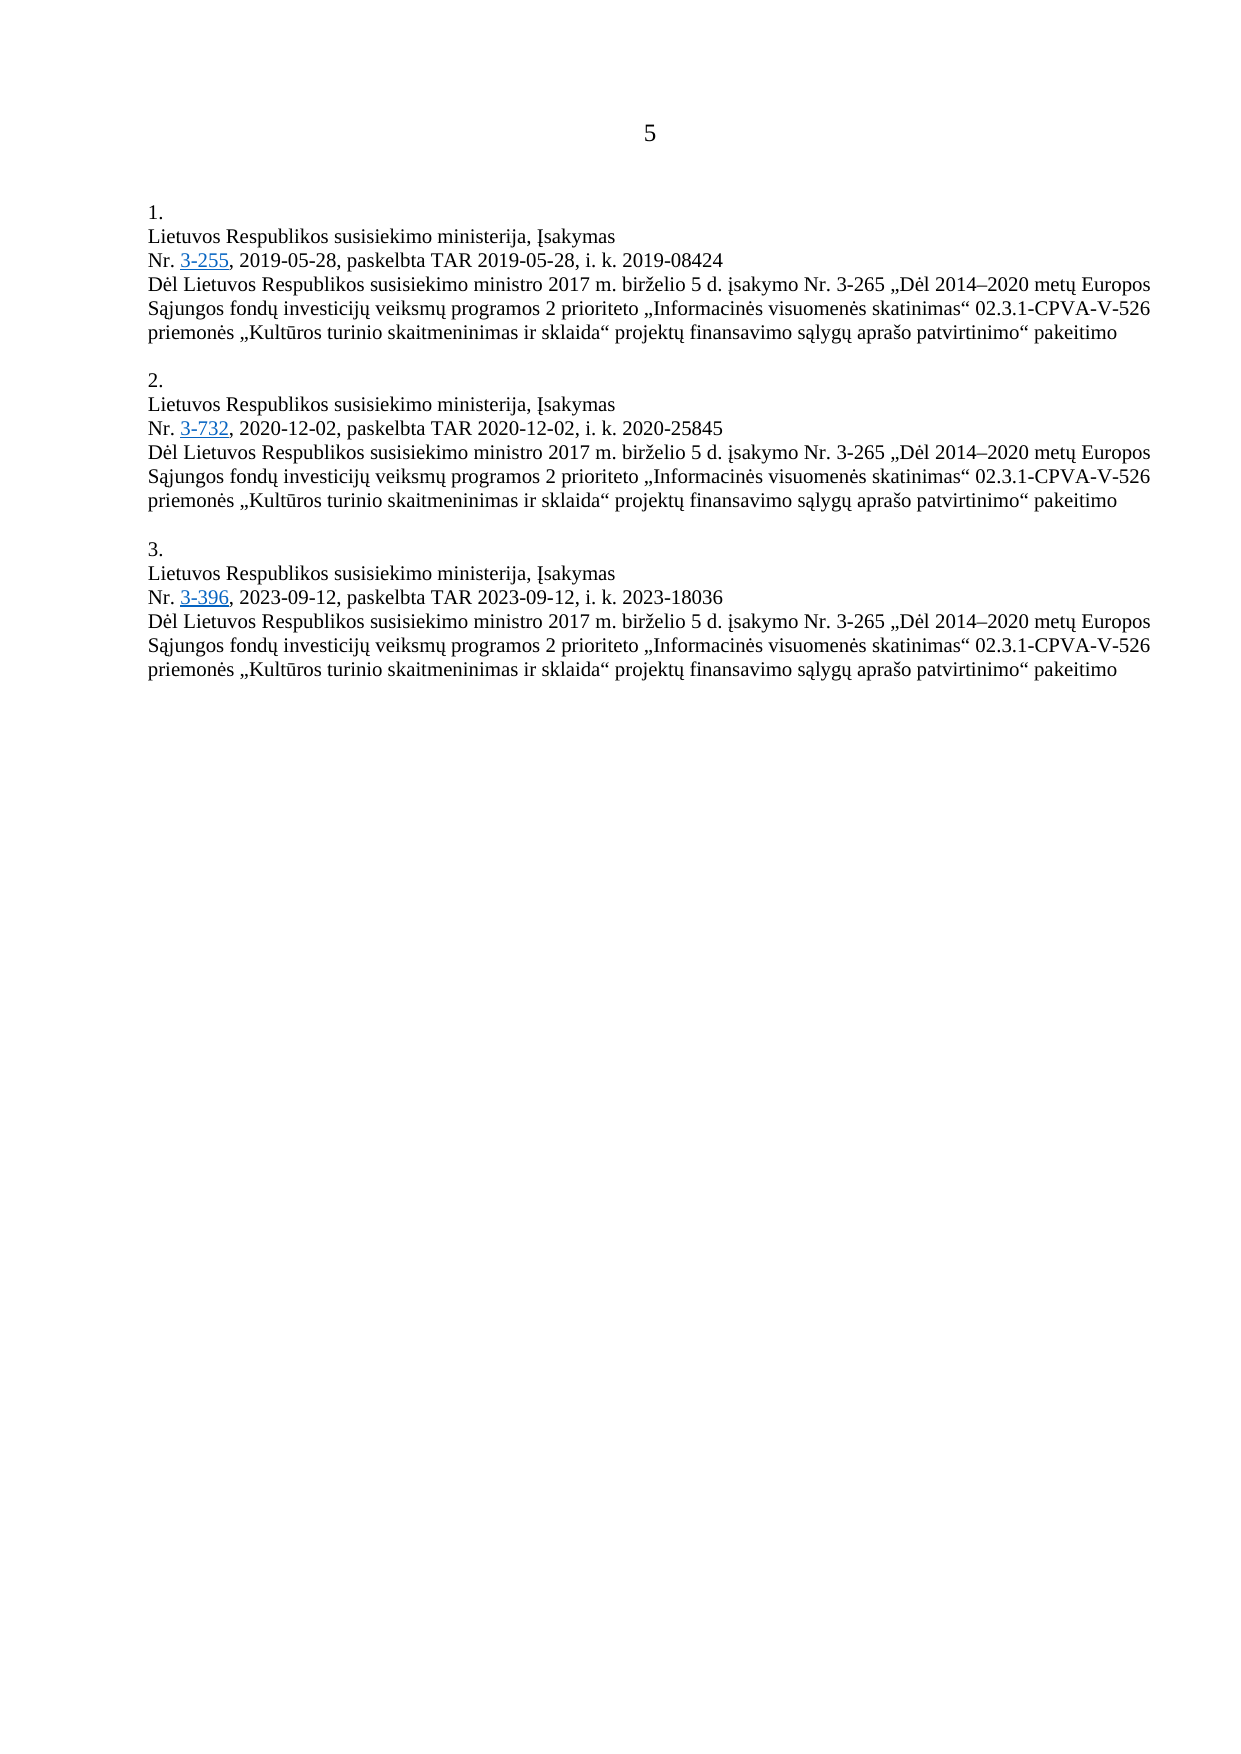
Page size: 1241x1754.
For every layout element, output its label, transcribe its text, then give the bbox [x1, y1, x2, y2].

text 2. [148, 368, 1152, 392]
text 1. [148, 200, 1152, 224]
text 3. [148, 537, 1152, 561]
text Nr. 3-255, 2019-05-28, paskelbta TAR 2019-05-28, i. k. 2019-08424 [148, 248, 1152, 272]
text Lietuvos Respublikos susisiekimo ministerija, Įsakymas [148, 224, 1152, 248]
text Dėl Lietuvos Respublikos susisiekimo ministro 2017 m. birželio 5 d. įsakymo Nr. 3-265 „Dėl 2014–2020 metų Europos Sąjungos fondų investicijų veiksmų programos 2 prioriteto „Informacinės visuomenės skatinimas“ 02.3.1-CPVA-V-526 priemonės „Kultūros turinio skaitmeninimas ir sklaida“ projektų finansavimo sąlygų aprašo patvirtinimo“ pakeitimo [148, 609, 1152, 681]
text Nr. 3-396, 2023-09-12, paskelbta TAR 2023-09-12, i. k. 2023-18036 [148, 585, 1152, 609]
text Lietuvos Respublikos susisiekimo ministerija, Įsakymas [148, 561, 1152, 585]
text Nr. 3-732, 2020-12-02, paskelbta TAR 2020-12-02, i. k. 2020-25845 [148, 416, 1152, 440]
text Lietuvos Respublikos susisiekimo ministerija, Įsakymas [148, 392, 1152, 416]
text Dėl Lietuvos Respublikos susisiekimo ministro 2017 m. birželio 5 d. įsakymo Nr. 3-265 „Dėl 2014–2020 metų Europos Sąjungos fondų investicijų veiksmų programos 2 prioriteto „Informacinės visuomenės skatinimas“ 02.3.1-CPVA-V-526 priemonės „Kultūros turinio skaitmeninimas ir sklaida“ projektų finansavimo sąlygų aprašo patvirtinimo“ pakeitimo [148, 272, 1152, 344]
text Dėl Lietuvos Respublikos susisiekimo ministro 2017 m. birželio 5 d. įsakymo Nr. 3-265 „Dėl 2014–2020 metų Europos Sąjungos fondų investicijų veiksmų programos 2 prioriteto „Informacinės visuomenės skatinimas“ 02.3.1-CPVA-V-526 priemonės „Kultūros turinio skaitmeninimas ir sklaida“ projektų finansavimo sąlygų aprašo patvirtinimo“ pakeitimo [148, 440, 1152, 512]
